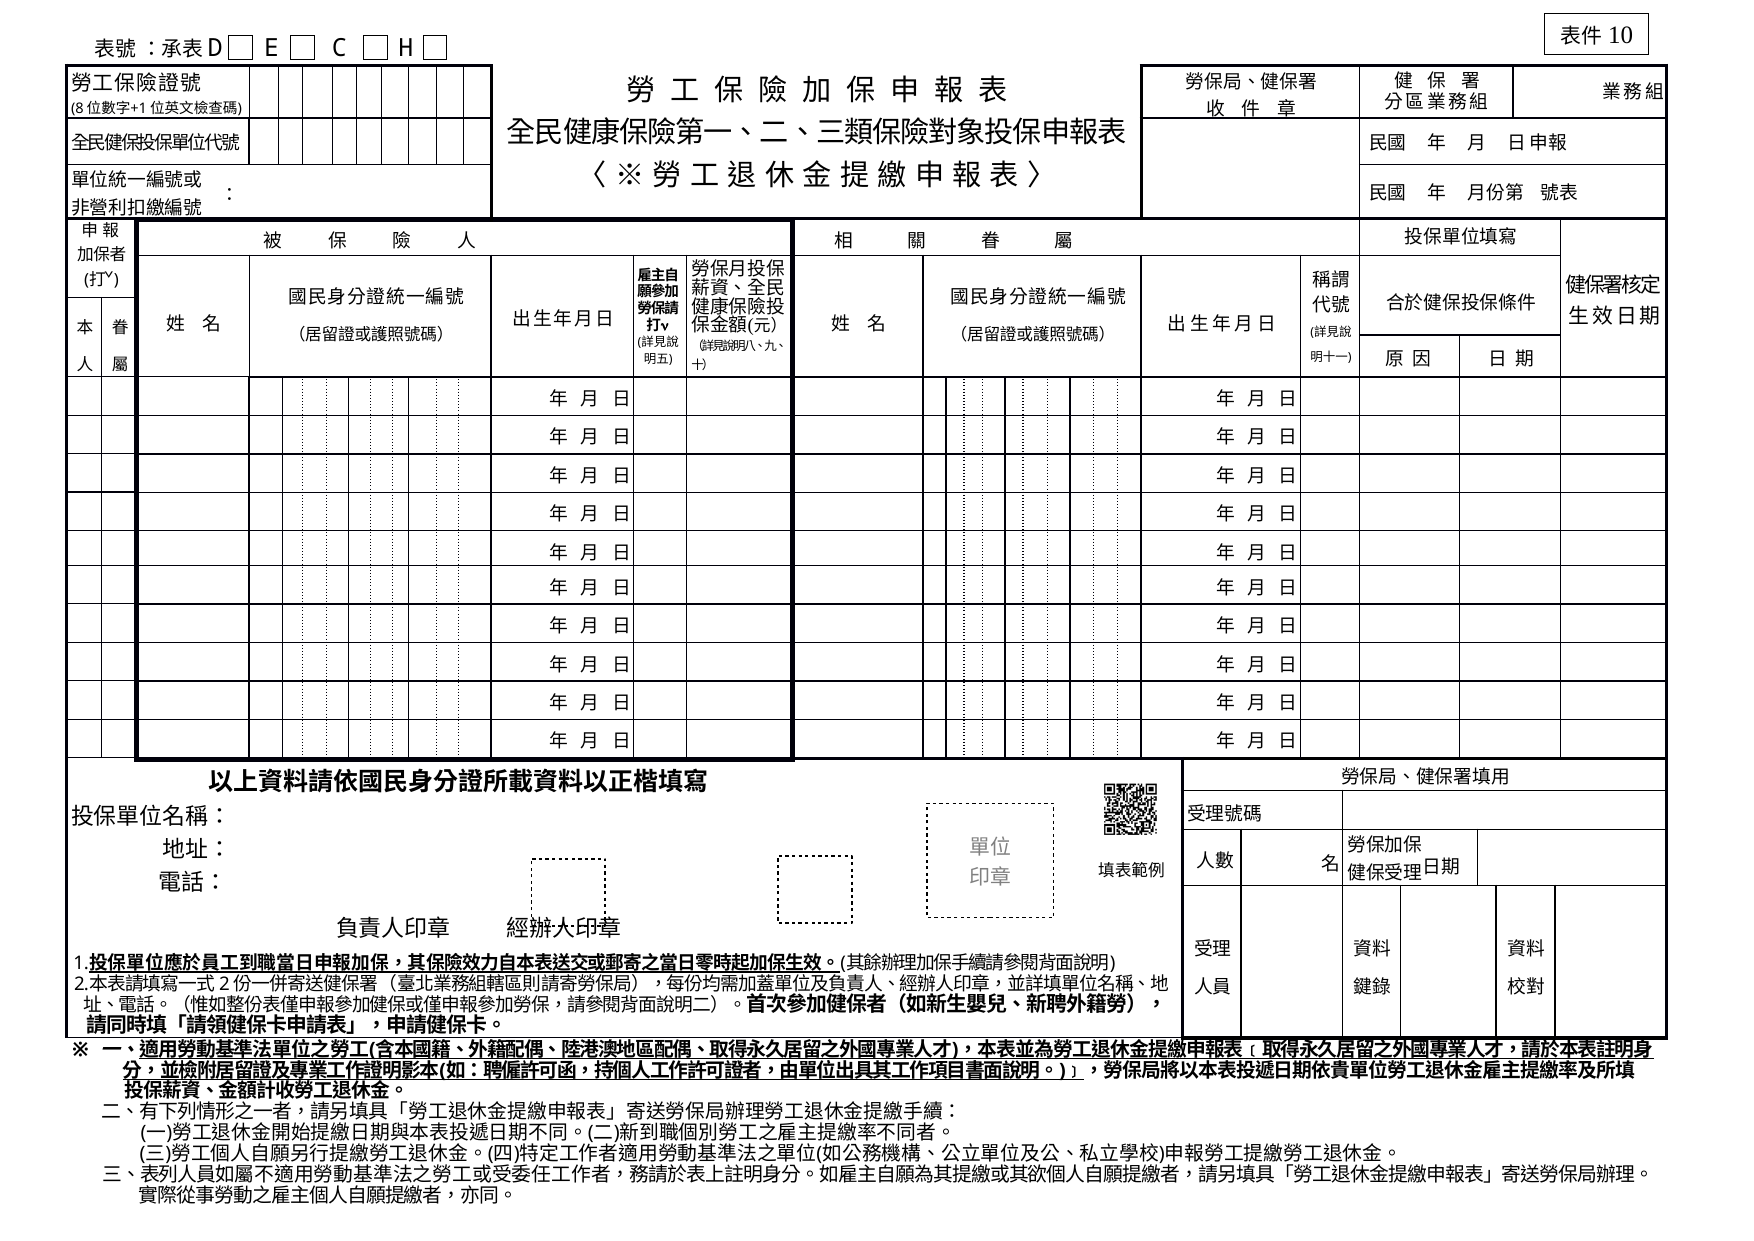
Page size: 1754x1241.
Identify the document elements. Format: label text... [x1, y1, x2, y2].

table_cell [409, 605, 437, 642]
text 三、表列人員如屬不適用勞動基準法之勞工或受委任工作者，務請於表上註明身分。如雇主自願為其提繳或其欲個人自願提繳者，請另填具「勞工退休金提繳申報表」寄送勞保局辦理。實際從事勞動之雇主個人自願提繳者，亦同。 [102, 1164, 1665, 1206]
table_cell [102, 531, 134, 565]
table_cell [371, 378, 392, 414]
table_cell 年 月 日 [492, 566, 633, 603]
table_cell [1561, 682, 1665, 718]
table_cell [1360, 605, 1459, 642]
table_cell [68, 604, 101, 642]
table_cell [1006, 378, 1023, 414]
table_cell [459, 566, 490, 603]
table_cell [1143, 119, 1359, 217]
table_cell [947, 566, 964, 603]
table_cell [687, 566, 790, 603]
table_cell [333, 119, 356, 163]
table_cell [687, 720, 790, 757]
table_cell [947, 416, 964, 453]
table_cell [1360, 531, 1459, 565]
table_cell [1301, 566, 1359, 603]
table_cell [1094, 643, 1117, 680]
table_cell [327, 643, 348, 680]
table_cell [139, 377, 248, 414]
text (一)勞工退休金開始提繳日期與本表投遞日期不同。(二)新到職個別勞工之雇主提繳率不同者。 [114, 1123, 1665, 1144]
table_cell [437, 455, 459, 491]
table_cell [139, 531, 248, 565]
table_cell [1360, 643, 1459, 680]
table_cell [283, 643, 303, 680]
table_cell [409, 493, 437, 530]
table_cell 日 期 [1460, 336, 1560, 376]
table_cell [947, 493, 964, 530]
table_cell [139, 566, 248, 603]
table_cell 以上資料請依國民身分證所載資料以正楷填寫 投保單位名稱： 地址： 電話： 負責人印章 經辦人印章 1.投保單位應於員工到職當日申報加保，其保險效力自本表送交或郵寄之當日零時起加保生效。(其餘辦理加保手續請參閱背面說明) 2.本表請填寫一式2份一併寄送健保署（臺北業務組轄區則請寄勞保局），每份均需加蓋單位及負責人、經辦人印章，並詳填單位名稱、地 址、電話。（惟如整份表僅申報參加健保或僅申報參加勞保，請參閱背面說明二）。首次參加健保者（如新生嬰兒、新聘外籍勞），請同時填「請領健保卡申請表」，申請健保卡。 [68, 758, 1181, 1036]
table_cell 勞保局、健保署填用 [1184, 760, 1665, 789]
table_cell [409, 566, 437, 603]
table_cell [1561, 566, 1665, 603]
table_cell [349, 416, 371, 453]
table_cell 姓 名 [139, 256, 249, 376]
table_cell [1094, 605, 1117, 642]
table_cell [795, 378, 922, 414]
table_cell [437, 119, 463, 163]
table_cell [1094, 455, 1117, 491]
table_cell 名 [1242, 830, 1342, 884]
table_cell [1118, 455, 1140, 491]
table_cell 民國 年 月 日 申報 [1360, 119, 1665, 163]
table_cell [283, 378, 303, 414]
table_cell [250, 455, 282, 491]
table_cell 民國 年 月份第 號表 [1360, 165, 1665, 217]
table_cell [349, 378, 371, 414]
table_cell [409, 455, 437, 491]
table_cell 年 月 日 [1142, 682, 1300, 718]
table_cell 資料鍵錄 [1343, 886, 1400, 1036]
table_cell [964, 455, 982, 491]
table_cell [250, 119, 278, 163]
table_cell [1094, 566, 1117, 603]
table_cell [1047, 566, 1069, 603]
table_cell [795, 643, 922, 680]
table_cell [349, 720, 371, 757]
table_cell [924, 643, 945, 680]
table_cell [795, 566, 922, 603]
table_cell [687, 531, 790, 565]
table_cell 年 月 日 [492, 455, 633, 491]
table_cell [139, 493, 248, 530]
table_cell 國民身分證統一編號 （居留證或護照號碼） [924, 256, 1140, 376]
table_cell [1460, 378, 1560, 414]
table_cell [687, 455, 790, 491]
table_header [464, 67, 490, 117]
table_cell [1023, 682, 1047, 718]
table_cell [982, 493, 1004, 530]
table_cell [964, 643, 982, 680]
table_cell [1301, 455, 1359, 491]
table_cell [1301, 720, 1359, 757]
table_cell [947, 531, 964, 565]
table_cell 勞保加保健保受理日期 [1343, 830, 1477, 884]
table_cell [924, 493, 945, 530]
table_cell [283, 720, 303, 757]
table_cell [924, 455, 945, 491]
table_cell [1561, 643, 1665, 680]
table_cell [393, 378, 408, 414]
table_cell 年 月 日 [1142, 416, 1300, 453]
table_cell [634, 378, 686, 414]
table_cell [1047, 493, 1069, 530]
table_cell [982, 720, 1004, 757]
table_cell [982, 416, 1004, 453]
table_cell [1360, 720, 1459, 757]
table_cell [102, 416, 134, 453]
table_cell [634, 605, 686, 642]
table_cell [371, 455, 392, 491]
table_cell [437, 378, 459, 414]
list 投保薪資、金額計收勞工退休金。 [68, 1081, 1665, 1102]
table_cell [393, 416, 408, 453]
table_cell [283, 682, 303, 718]
table_cell [68, 681, 101, 718]
table_cell [371, 493, 392, 530]
table_cell 年 月 日 [492, 682, 633, 718]
table_cell [1006, 493, 1023, 530]
table_cell [1023, 720, 1047, 757]
table_cell [634, 720, 686, 757]
table_cell [371, 566, 392, 603]
table_cell [1301, 682, 1359, 718]
table_cell [437, 720, 459, 757]
table_cell [1023, 416, 1047, 453]
table_cell [250, 493, 282, 530]
table_cell [139, 605, 248, 642]
table_cell [459, 493, 490, 530]
table_cell [437, 605, 459, 642]
table_cell [250, 416, 282, 453]
table_cell [1047, 605, 1069, 642]
table_cell [283, 531, 303, 565]
table_cell [68, 377, 101, 414]
table_cell [1118, 682, 1140, 718]
table_cell [1071, 682, 1093, 718]
table_cell [303, 566, 327, 603]
table_cell [1360, 493, 1459, 530]
table_cell [1460, 643, 1560, 680]
table_cell [982, 682, 1004, 718]
table_cell [687, 682, 790, 718]
table_cell [382, 119, 408, 163]
table_cell [102, 643, 134, 680]
table_cell [303, 682, 327, 718]
table_cell [371, 682, 392, 718]
table_cell [1460, 566, 1560, 603]
table_cell [1094, 682, 1117, 718]
table_cell [303, 720, 327, 757]
table_cell 年 月 日 [1142, 378, 1300, 414]
table_cell [349, 566, 371, 603]
table_header [303, 67, 332, 117]
table_header 業務組 [1514, 67, 1665, 117]
table_cell [250, 720, 282, 757]
table_cell [687, 643, 790, 680]
table_cell [409, 682, 437, 718]
table_cell 年 月 日 [492, 416, 633, 453]
table_cell [1360, 682, 1459, 718]
table_cell [1561, 416, 1665, 453]
table_cell [1556, 886, 1665, 1036]
table_cell [409, 378, 437, 414]
table_cell [393, 531, 408, 565]
table_cell [1006, 531, 1023, 565]
table_cell [924, 605, 945, 642]
table_cell [964, 416, 982, 453]
table_cell [964, 493, 982, 530]
table_cell [357, 119, 381, 163]
table_cell [1118, 643, 1140, 680]
table_cell [303, 605, 327, 642]
list 分，並檢附居留證及專業工作證明影本(如：聘僱許可函，持個人工作許可證者，由單位出具其工作項目書面說明。)﹞，勞保局將以本表投遞日期依貴單位勞工退休金雇主提繳率及所填 [381, 1060, 1665, 1081]
table_cell [459, 455, 490, 491]
table_cell [102, 681, 134, 718]
table_cell [1118, 605, 1140, 642]
table_cell [947, 378, 964, 414]
table_cell [1360, 416, 1459, 453]
table_cell [139, 682, 248, 718]
table_cell [1023, 566, 1047, 603]
table_cell [1301, 378, 1359, 414]
table_cell [409, 416, 437, 453]
table_cell [349, 643, 371, 680]
table_cell [303, 493, 327, 530]
table_cell [964, 566, 982, 603]
table_cell [687, 416, 790, 453]
table_cell 眷 屬 [102, 298, 134, 376]
table_cell [1301, 416, 1359, 453]
table_cell [102, 454, 134, 491]
table_cell [1071, 493, 1093, 530]
table_cell [349, 531, 371, 565]
table_cell [283, 416, 303, 453]
table_cell 年 月 日 [492, 378, 633, 414]
table_cell [947, 682, 964, 718]
table_cell [68, 566, 101, 603]
table_cell [982, 378, 1004, 414]
table_cell [409, 643, 437, 680]
table_cell [1071, 643, 1093, 680]
table_cell [250, 605, 282, 642]
table_cell [1006, 566, 1023, 603]
table_header [409, 67, 436, 117]
table_cell 本 人 [68, 298, 101, 376]
table_cell 年 月 日 [1142, 566, 1300, 603]
table_cell 出生年月日 [1142, 256, 1300, 376]
table_cell 年 月 日 [1142, 455, 1300, 491]
table_cell [1094, 378, 1117, 414]
table_cell [68, 493, 101, 530]
table_cell [924, 682, 945, 718]
table_cell [102, 493, 134, 530]
table_cell [924, 531, 945, 565]
table_cell [1460, 720, 1560, 757]
table_cell [1006, 416, 1023, 453]
table_cell [393, 605, 408, 642]
table_cell [303, 378, 327, 414]
table_cell [1006, 682, 1023, 718]
table_cell [283, 455, 303, 491]
table_cell [1561, 531, 1665, 565]
table_cell [437, 493, 459, 530]
table_cell [437, 416, 459, 453]
table_cell [1023, 493, 1047, 530]
table_cell [1047, 455, 1069, 491]
table_cell 受理號碼 [1184, 791, 1342, 828]
table_cell [327, 378, 348, 414]
table_header [357, 67, 381, 117]
table_cell [459, 720, 490, 757]
table_header [437, 67, 463, 117]
table_cell [437, 643, 459, 680]
table_cell [139, 416, 248, 453]
table_cell 年 月 日 [1142, 605, 1300, 642]
table_cell [964, 531, 982, 565]
table_cell [924, 378, 945, 414]
table_header 勞保局、健保署 收 件 章 [1143, 67, 1359, 117]
table_cell 年 月 日 [492, 643, 633, 680]
table_cell [964, 378, 982, 414]
table_cell [349, 493, 371, 530]
table_cell [1023, 455, 1047, 491]
table_cell [1460, 493, 1560, 530]
table_cell 合於健保投保條件 [1360, 256, 1560, 334]
table_cell [250, 643, 282, 680]
list 一、適用勞動基準法單位之勞工(含本國籍、外籍配偶、陸港澳地區配偶、取得永久居留之外國專業人才)，本表並為勞工退休金提繳申報表﹝取得永久居留之外國專業人才，請於本表註明身 [68, 1039, 1665, 1060]
table_cell [1071, 720, 1093, 757]
table_cell [102, 377, 134, 414]
table_cell [1006, 643, 1023, 680]
table_cell 全民健保投保單位代號 [68, 119, 248, 163]
table_cell [1460, 531, 1560, 565]
table_cell [1006, 720, 1023, 757]
table_cell [964, 605, 982, 642]
table_cell [1023, 531, 1047, 565]
table_cell [947, 455, 964, 491]
table_cell [303, 119, 332, 163]
table_cell [1023, 378, 1047, 414]
table_cell [1047, 416, 1069, 453]
table_cell [283, 493, 303, 530]
table_cell [139, 643, 248, 680]
table_cell [1094, 416, 1117, 453]
table_cell 年 月 日 [492, 720, 633, 757]
table_cell [982, 643, 1004, 680]
table_cell [464, 119, 490, 163]
table_cell [327, 416, 348, 453]
table_cell [1561, 493, 1665, 530]
table_cell [1047, 720, 1069, 757]
table_cell [795, 605, 922, 642]
table_cell [1023, 605, 1047, 642]
table_cell [327, 455, 348, 491]
table_cell [409, 720, 437, 757]
table_cell [327, 720, 348, 757]
table_cell [371, 605, 392, 642]
table_cell [68, 454, 101, 491]
table_cell [1094, 720, 1117, 757]
table_cell [1023, 643, 1047, 680]
table_cell [1094, 493, 1117, 530]
table_cell [964, 682, 982, 718]
table_cell [393, 566, 408, 603]
table_cell [1561, 455, 1665, 491]
table_cell [1071, 566, 1093, 603]
table_cell [1401, 886, 1495, 1036]
table_cell [687, 605, 790, 642]
table_cell [459, 682, 490, 718]
table_cell 單位統一編號或 非營利扣繳編號 [68, 165, 490, 217]
list 分，並檢附居留證及專業工作證明影本(如：聘僱許可函，持個人工作許可證者，由單位出具其工作項目書面說明。)﹞，勞保局將以本表投遞日期依貴單位勞工退休金雇主提繳率及所填 [208, 1060, 301, 1079]
table_cell [924, 720, 945, 757]
table_cell [139, 455, 248, 491]
table_header [279, 67, 302, 117]
table_cell [250, 682, 282, 718]
table_header 勞 工 保 險 加 保 申 報 表 全民健康保險第一、二、三類保險對象投保申報表 〈※勞工退休金提繳申報表〉 [493, 64, 1140, 217]
table_cell [371, 643, 392, 680]
table_cell [1478, 830, 1665, 884]
table_cell [1360, 378, 1459, 414]
table_cell [437, 682, 459, 718]
table_cell [1360, 566, 1459, 603]
table_cell [393, 643, 408, 680]
table_cell 年 月 日 [1142, 720, 1300, 757]
text (三)勞工個人自願另行提繳勞工退休金。(四)特定工作者適用勞動基準法之單位(如公務機構、公立單位及公、私立學校)申報勞工提繳勞工退休金。 [88, 1144, 1665, 1164]
table_cell [327, 493, 348, 530]
table_cell [250, 566, 282, 603]
table_cell 年 月 日 [492, 531, 633, 565]
table_cell [982, 531, 1004, 565]
text 二、有下列情形之一者，請另填具「勞工退休金提繳申報表」寄送勞保局辦理勞工退休金提繳手續： [86, 1102, 1665, 1123]
table_cell [1071, 416, 1093, 453]
table_cell 相 關 眷 屬 [795, 220, 1359, 254]
table_cell [964, 720, 982, 757]
table_cell 被 保 險 人 [139, 222, 790, 254]
table_cell [1343, 791, 1665, 828]
table_cell [393, 493, 408, 530]
table_cell [1460, 455, 1560, 491]
table_cell 健保署核定生效日期 [1561, 220, 1665, 376]
table_cell [459, 531, 490, 565]
table_cell [1094, 531, 1117, 565]
table_cell 國民身分證統一編號 （居留證或護照號碼） [250, 256, 490, 376]
table_cell [1006, 605, 1023, 642]
table_cell [1561, 720, 1665, 757]
table_cell [1301, 531, 1359, 565]
table_cell [102, 566, 134, 603]
table_cell [1047, 682, 1069, 718]
table_cell [327, 566, 348, 603]
table_cell [1460, 416, 1560, 453]
table_cell [1047, 378, 1069, 414]
table_cell [634, 682, 686, 718]
table_cell [68, 643, 101, 680]
table_header [382, 67, 408, 117]
table_cell [1301, 605, 1359, 642]
table_cell [795, 720, 922, 757]
table_cell [634, 455, 686, 491]
table_cell [371, 416, 392, 453]
table_cell 年 月 日 [1142, 493, 1300, 530]
table_cell [459, 643, 490, 680]
table_cell [371, 531, 392, 565]
table_cell [349, 455, 371, 491]
text 表號 ：承表D E C H [88, 29, 1665, 63]
table_cell [393, 682, 408, 718]
table_cell [795, 493, 922, 530]
table_header 健保署 分區業務組 [1360, 67, 1512, 117]
table_cell [1118, 378, 1140, 414]
table_cell [139, 720, 248, 757]
table_cell [102, 604, 134, 642]
table_cell [1118, 531, 1140, 565]
table_cell [947, 605, 964, 642]
table_cell [1047, 531, 1069, 565]
table_cell [349, 605, 371, 642]
table_cell [1118, 566, 1140, 603]
table_cell [1301, 493, 1359, 530]
table_cell 人數 [1184, 830, 1240, 884]
table_header [250, 67, 278, 117]
table_cell [283, 605, 303, 642]
table_cell [409, 531, 437, 565]
table_cell [634, 493, 686, 530]
table_cell [687, 493, 790, 530]
table_cell [303, 643, 327, 680]
table_cell [1071, 378, 1093, 414]
table_cell [1460, 682, 1560, 718]
table_cell [924, 416, 945, 453]
table_cell [393, 720, 408, 757]
table_cell [634, 531, 686, 565]
table_cell 年 月 日 [1142, 531, 1300, 565]
table_cell 雇主自願參加勞保請打 (詳見說明五) [634, 256, 686, 376]
table_cell [795, 682, 922, 718]
table_cell [947, 643, 964, 680]
table_cell [102, 720, 134, 757]
table_header 勞工保險證號 (8位數字+1位英文檢查碼) [68, 67, 249, 117]
table_cell [1071, 605, 1093, 642]
table_cell [947, 720, 964, 757]
table_cell [1071, 531, 1093, 565]
table_cell [795, 531, 922, 565]
table_cell [250, 378, 282, 414]
table_cell [371, 720, 392, 757]
table_cell [1071, 455, 1093, 491]
table_cell 出生年月日 [492, 256, 633, 376]
table_cell [1561, 605, 1665, 642]
table_cell [1301, 643, 1359, 680]
table_cell [795, 455, 922, 491]
table_header [333, 67, 356, 117]
table_cell [459, 605, 490, 642]
table_cell [250, 531, 282, 565]
table_cell [687, 378, 790, 414]
table_cell [393, 455, 408, 491]
table_cell [68, 531, 101, 565]
table_cell [1460, 605, 1560, 642]
table_cell [634, 566, 686, 603]
table_cell [634, 416, 686, 453]
table_cell 受理 人員 [1184, 886, 1240, 1036]
table_cell 申 報 加 保 者 (打ˇ) [68, 220, 134, 297]
table_cell [1242, 886, 1342, 1036]
table_cell [327, 605, 348, 642]
table_cell 年 月 日 [492, 493, 633, 530]
table_cell 年 月 日 [1142, 643, 1300, 680]
table_cell [459, 416, 490, 453]
table_cell 資料校對 [1497, 886, 1554, 1036]
table_cell 勞保月投保 薪資、全民健康保險投保金額(元） （詳見說明八、九、十） [687, 256, 790, 376]
table_cell [1118, 416, 1140, 453]
table_cell [349, 682, 371, 718]
table_cell [795, 416, 922, 453]
table_cell [303, 416, 327, 453]
table_cell [327, 531, 348, 565]
table_cell [283, 566, 303, 603]
table_cell [459, 378, 490, 414]
table_cell [1118, 720, 1140, 757]
table_cell [924, 566, 945, 603]
table_cell [303, 455, 327, 491]
table_cell 投保單位填寫 [1360, 220, 1560, 254]
table_cell 稱謂代號(詳見說明十一) [1301, 256, 1359, 376]
table_cell [327, 682, 348, 718]
table_cell [1360, 455, 1459, 491]
table_cell [68, 720, 101, 757]
table_cell 年 月 日 [492, 605, 633, 642]
table_cell 原 因 [1360, 336, 1459, 376]
table_cell [1047, 643, 1069, 680]
table_cell [982, 605, 1004, 642]
table_cell [982, 455, 1004, 491]
table_cell [409, 119, 436, 163]
table_cell [303, 531, 327, 565]
table_cell 姓 名 [795, 256, 922, 376]
table_cell [1118, 493, 1140, 530]
table_cell [1006, 455, 1023, 491]
table_cell [279, 119, 302, 163]
table_cell [982, 566, 1004, 603]
table_cell [634, 643, 686, 680]
table_cell [1561, 378, 1665, 414]
table_cell [437, 531, 459, 565]
table_cell [437, 566, 459, 603]
table_cell [68, 416, 101, 453]
